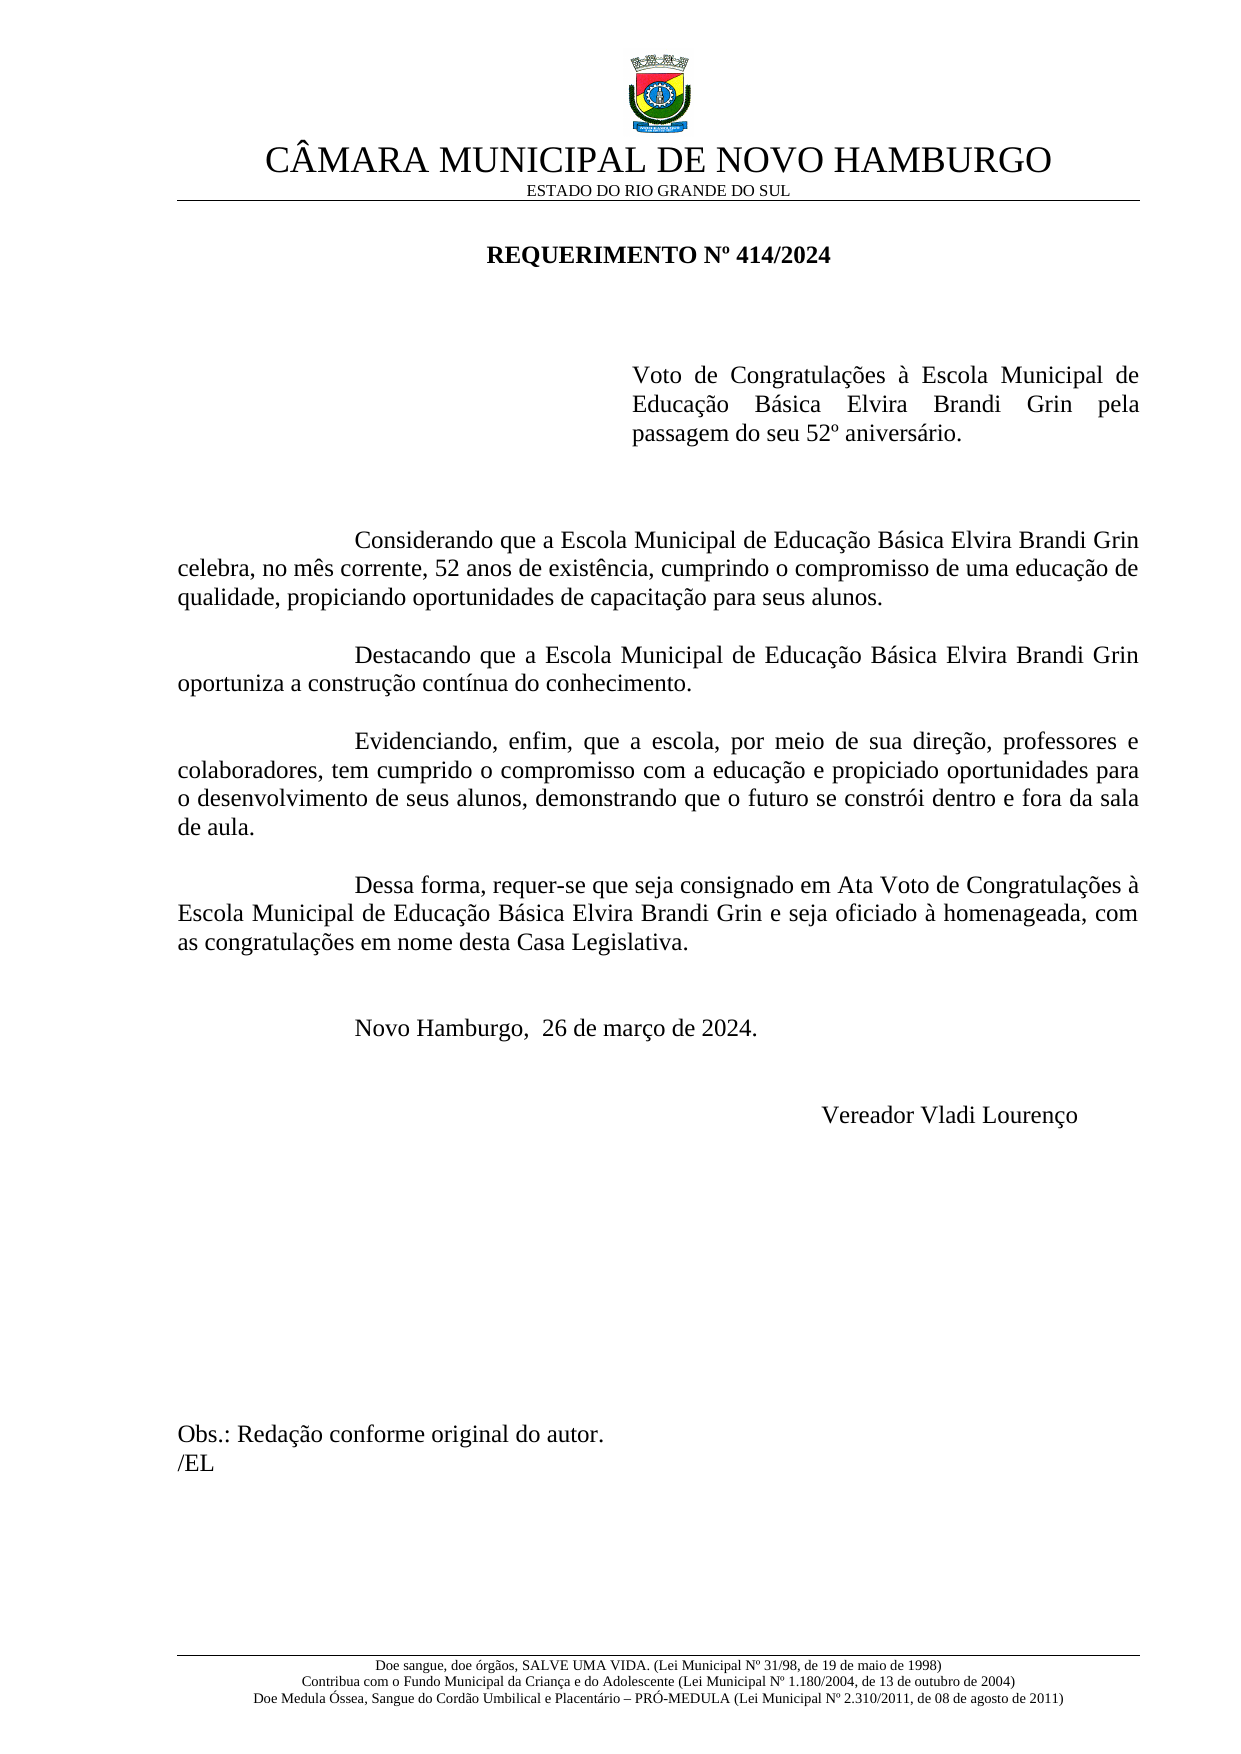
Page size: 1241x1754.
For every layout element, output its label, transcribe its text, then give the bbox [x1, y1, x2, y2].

text /EL [177, 1448, 1140, 1477]
title Voto de Congratulações à Escola Municipal de Educação Básica Elvira Brandi Grin pela passagem do seu 52º aniversário. [632, 360, 1140, 446]
text Considerando que a Escola Municipal de Educação Básica Elvira Brandi Grin celebra, no mês corrente, 52 anos de existência, cumprindo o compromisso de uma educação de qualidade, propiciando oportunidades de capacitação para seus alunos. [177, 525, 1140, 611]
text Destacando que a Escola Municipal de Educação Básica Elvira Brandi Grin oportuniza a construção contínua do conhecimento. [177, 640, 1140, 697]
text Evidenciando, enfim, que a escola, por meio de sua direção, professores e colaboradores, tem cumprido o compromisso com a educação e propiciado oportunidades para o desenvolvimento de seus alunos, demonstrando que o futuro se constrói dentro e fora da sala de aula. [177, 726, 1140, 841]
text Novo Hamburgo, 26 de março de 2024. [177, 1013, 1140, 1042]
text Dessa forma, requer-se que seja consignado em Ata Voto de Congratulações à Escola Municipal de Educação Básica Elvira Brandi Grin e seja oficiado à homenageada, com as congratulações em nome desta Casa Legislativa. [177, 870, 1140, 956]
title REQUERIMENTO Nº 414/2024 [177, 241, 1140, 269]
text Vereador Vladi Lourenço [177, 1100, 1140, 1129]
picture [623, 48, 694, 137]
text Obs.: Redação conforme original do autor. [177, 1419, 1140, 1448]
